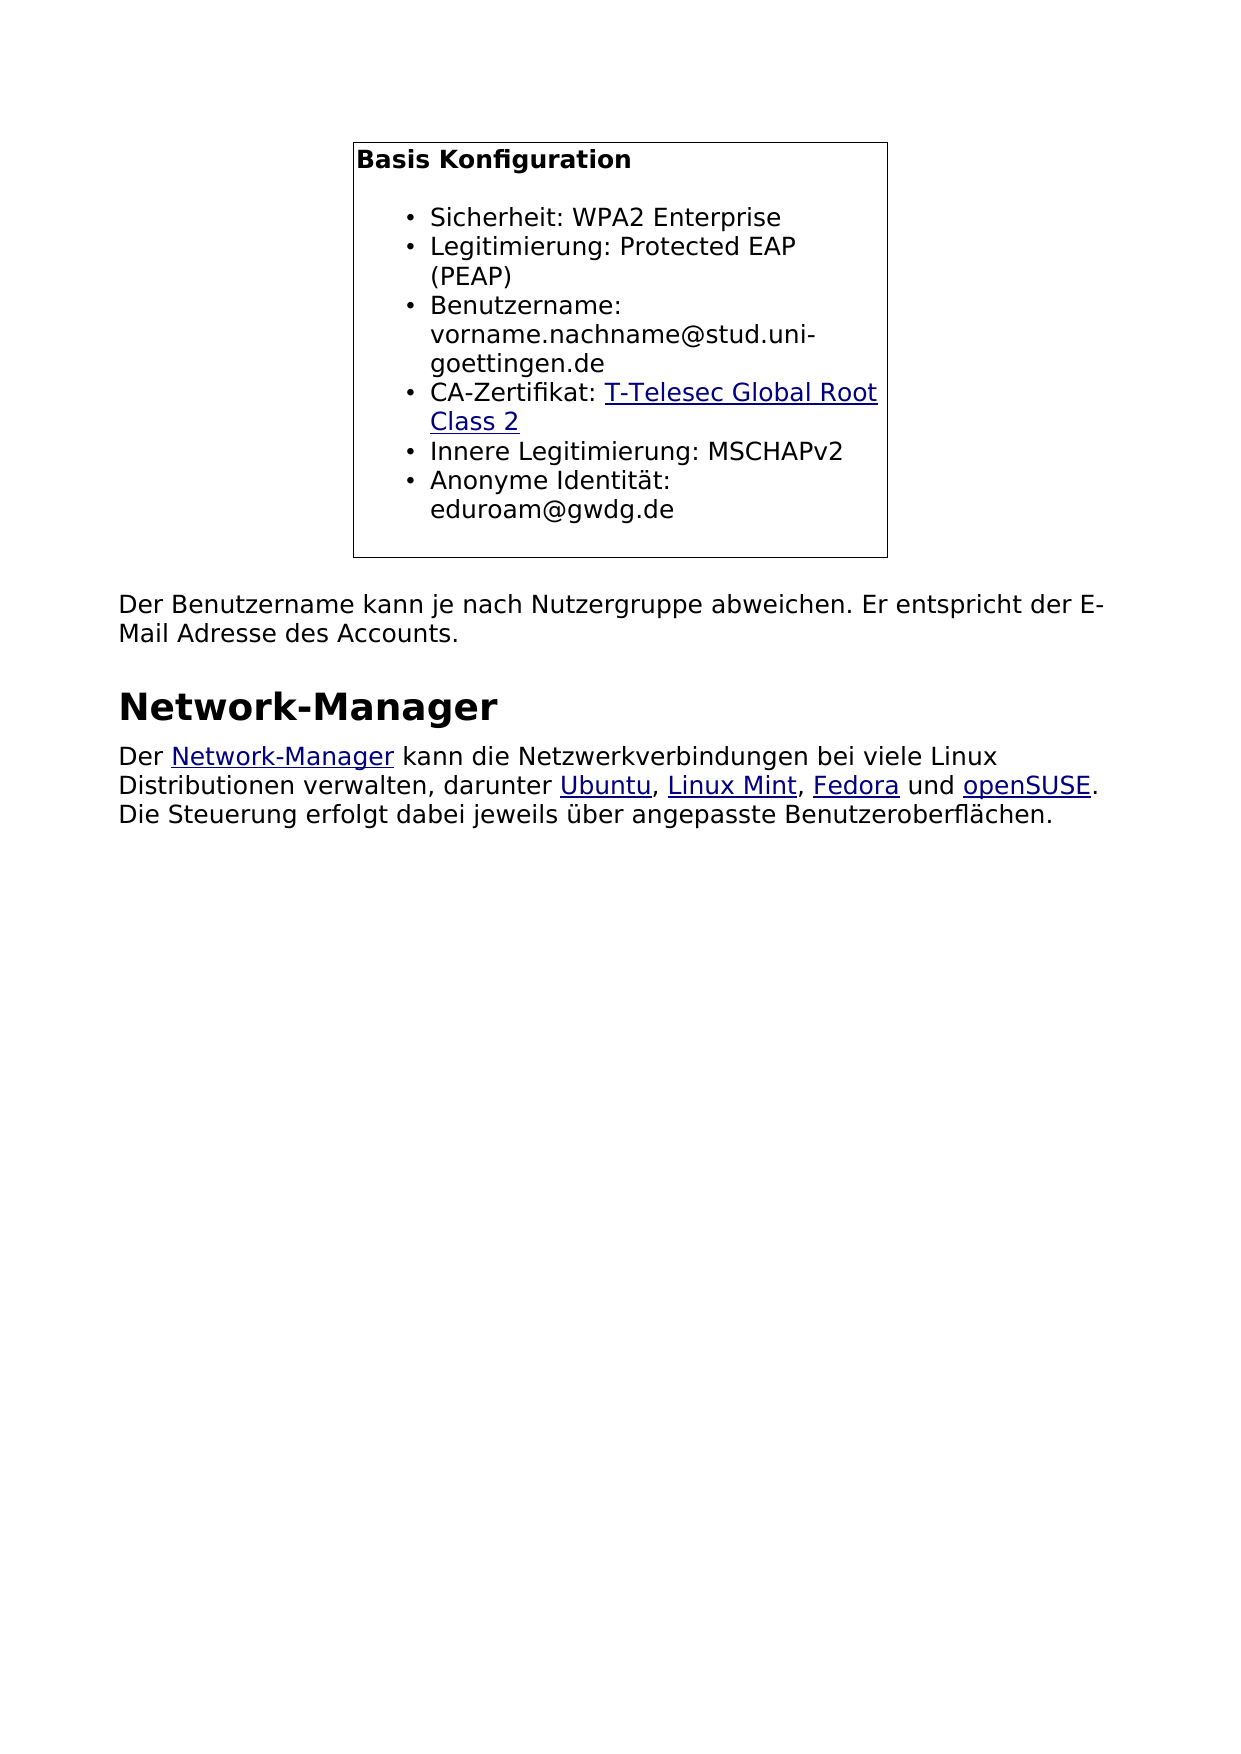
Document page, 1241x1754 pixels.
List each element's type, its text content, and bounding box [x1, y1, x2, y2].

subtitle Network-Manager [118, 686, 1122, 729]
table_header Basis Konfiguration Sicherheit: WPA2 Enterprise Legitimierung: Protected EAP (PEAP) Benutzername: vorname.nachname@stud.uni-goettingen.de CA-Zertifikat: T-Telesec Global Root Class 2 Innere Legitimierung: MSCHAPv2 Anonyme Identität: eduroam@gwdg.de [354, 143, 887, 557]
text Der Benutzername kann je nach Nutzergruppe abweichen. Er entspricht der E-Mail Adresse des Accounts. [118, 590, 1122, 648]
text Der Network-Manager kann die Netzwerkverbindungen bei viele Linux Distributionen verwalten, darunter Ubuntu, Linux Mint, Fedora und openSUSE. Die Steuerung erfolgt dabei jeweils über angepasste Benutzeroberflächen. [118, 742, 1122, 829]
